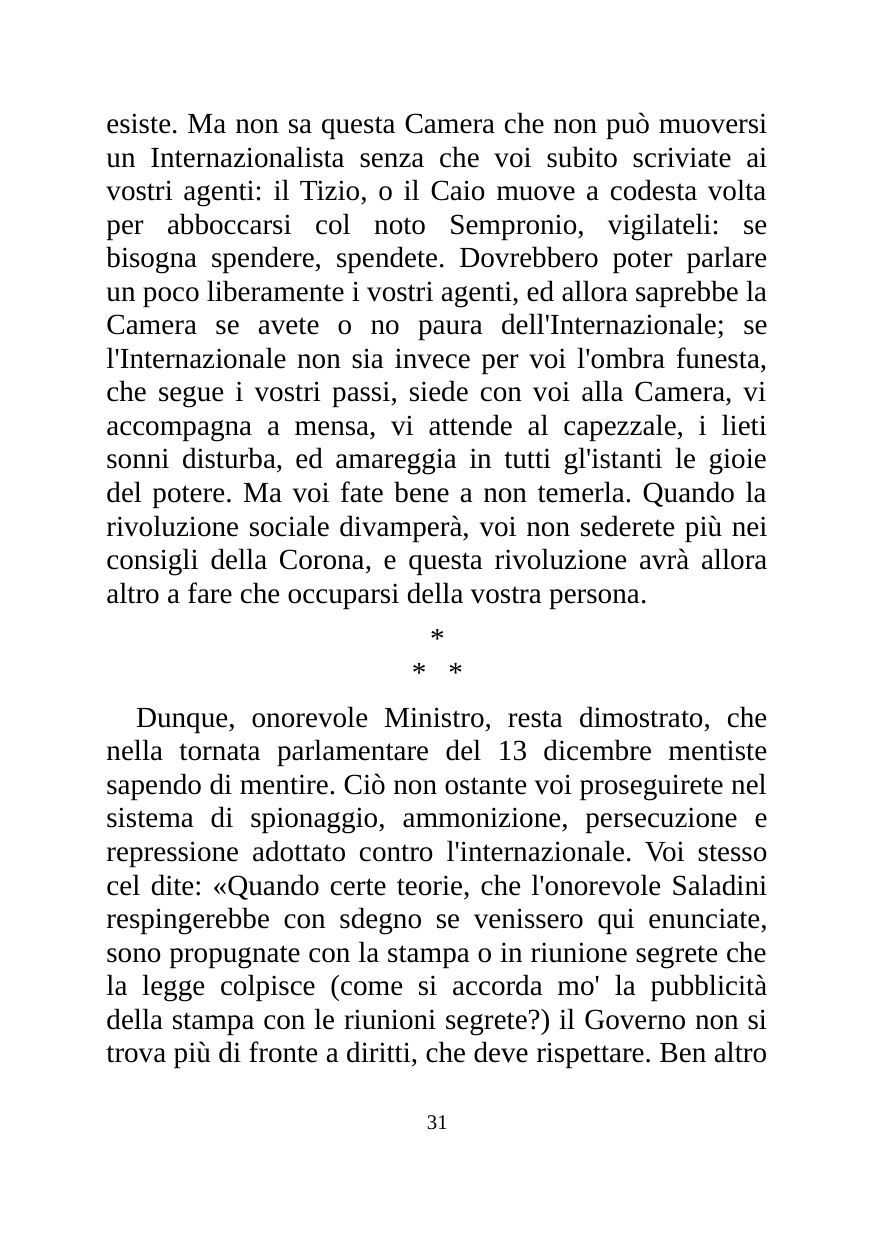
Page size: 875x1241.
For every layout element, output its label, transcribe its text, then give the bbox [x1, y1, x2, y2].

text * * * [106, 621, 768, 688]
text esiste. Ma non sa questa Camera che non può muoversi un Internazionalista senza che voi subito scriviate ai vostri agenti: il Tizio, o il Caio muove a codesta volta per abboccarsi col noto Sempronio, vigilateli: se bisogna spendere, spendete. Dovrebbero poter parlare un poco liberamente i vostri agenti, ed allora saprebbe la Camera se avete o no paura dell'Internazionale; se l'Internazionale non sia invece per voi l'ombra funesta, che segue i vostri passi, siede con voi alla Camera, vi accompagna a mensa, vi attende al capezzale, i lieti sonni disturba, ed amareggia in tutti gl'istanti le gioie del potere. Ma voi fate bene a non temerla. Quando la rivoluzione sociale divamperà, voi non sederete più nei consigli della Corona, e questa rivoluzione avrà allora altro a fare che occuparsi della vostra persona. [106, 106, 768, 609]
text Dunque, onorevole Ministro, resta dimostrato, che nella tornata parlamentare del 13 dicembre mentiste sapendo di mentire. Ciò non ostante voi proseguirete nel sistema di spionaggio, ammonizione, persecuzione e repressione adottato contro l'internazionale. Voi stesso cel dite: «Quando certe teorie, che l'onorevole Saladini respingerebbe con sdegno se venissero qui enunciate, sono propugnate con la stampa o in riunione segrete che la legge colpisce (come si accorda mo' la pubblicità della stampa con le riunioni segrete?) il Governo non si trova più di fronte a diritti, che deve rispettare. Ben altro [106, 700, 768, 1069]
